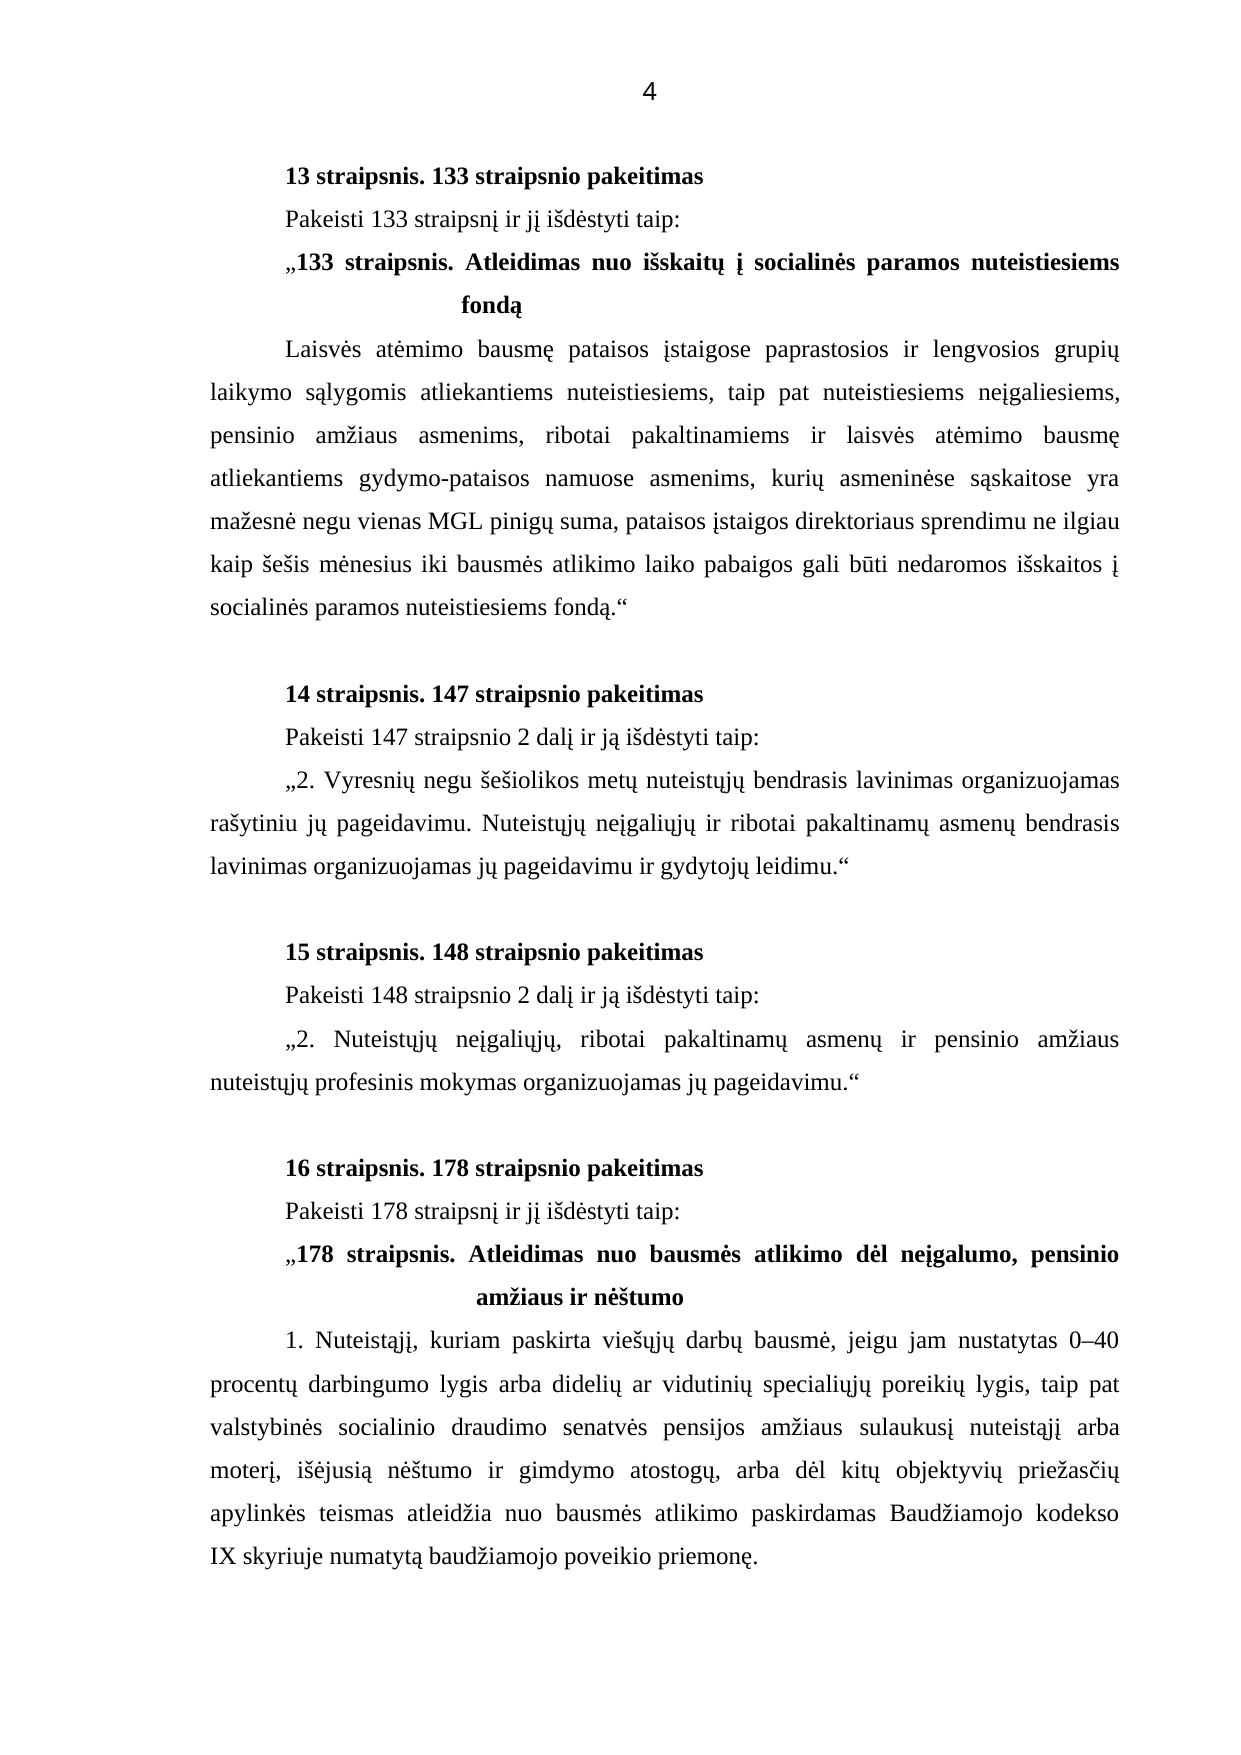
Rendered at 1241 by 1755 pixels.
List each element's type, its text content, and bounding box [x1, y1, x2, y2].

text „2. Nuteistųjų neįgaliųjų, ribotai pakaltinamų asmenų ir pensinio amžiaus nuteistųjų profesinis mokymas organizuojamas jų pageidavimu.“ [210, 1024, 1120, 1096]
text Laisvės atėmimo bausmę pataisos įstaigose paprastosios ir lengvosios grupių laikymo sąlygomis atliekantiems nuteistiesiems, taip pat nuteistiesiems neįgaliesiems, pensinio amžiaus asmenims, ribotai pakaltinamiems ir laisvės atėmimo bausmę atliekantiems gydymo-pataisos namuose asmenims, kurių asmeninėse sąskaitose yra mažesnė negu vienas MGL pinigų suma, pataisos įstaigos direktoriaus sprendimu ne ilgiau kaip šešis mėnesius iki bausmės atlikimo laiko pabaigos gali būti nedaromos išskaitos į socialinės paramos nuteistiesiems fondą.“ [210, 334, 1120, 621]
text 14 straipsnis. 147 straipsnio pakeitimas [210, 679, 1120, 707]
text „178 straipsnis. Atleidimas nuo bausmės atlikimo dėl neįgalumo, pensinio amžiaus ir nėštumo [285, 1239, 1120, 1311]
text Pakeisti 178 straipsnį ir jį išdėstyti taip: [210, 1196, 1120, 1225]
text Pakeisti 133 straipsnį ir jį išdėstyti taip: [210, 204, 1120, 233]
text „133 straipsnis. Atleidimas nuo išskaitų į socialinės paramos nuteistiesiems fondą [285, 247, 1120, 319]
text 13 straipsnis. 133 straipsnio pakeitimas [210, 161, 1120, 190]
text Pakeisti 148 straipsnio 2 dalį ir ją išdėstyti taip: [210, 981, 1120, 1009]
text Pakeisti 147 straipsnio 2 dalį ir ją išdėstyti taip: [210, 722, 1120, 751]
text „2. Vyresnių negu šešiolikos metų nuteistųjų bendrasis lavinimas organizuojamas rašytiniu jų pageidavimu. Nuteistųjų neįgaliųjų ir ribotai pakaltinamų asmenų bendrasis lavinimas organizuojamas jų pageidavimu ir gydytojų leidimu.“ [210, 765, 1120, 880]
text 16 straipsnis. 178 straipsnio pakeitimas [210, 1153, 1120, 1182]
text 1. Nuteistąjį, kuriam paskirta viešųjų darbų bausmė, jeigu jam nustatytas 0–40 procentų darbingumo lygis arba didelių ar vidutinių specialiųjų poreikių lygis, taip pat valstybinės socialinio draudimo senatvės pensijos amžiaus sulaukusį nuteistąjį arba moterį, išėjusią nėštumo ir gimdymo atostogų, arba dėl kitų objektyvių priežasčių apylinkės teismas atleidžia nuo bausmės atlikimo paskirdamas Baudžiamojo kodekso IX skyriuje numatytą baudžiamojo poveikio priemonę. [210, 1326, 1120, 1570]
text 15 straipsnis. 148 straipsnio pakeitimas [210, 937, 1120, 966]
